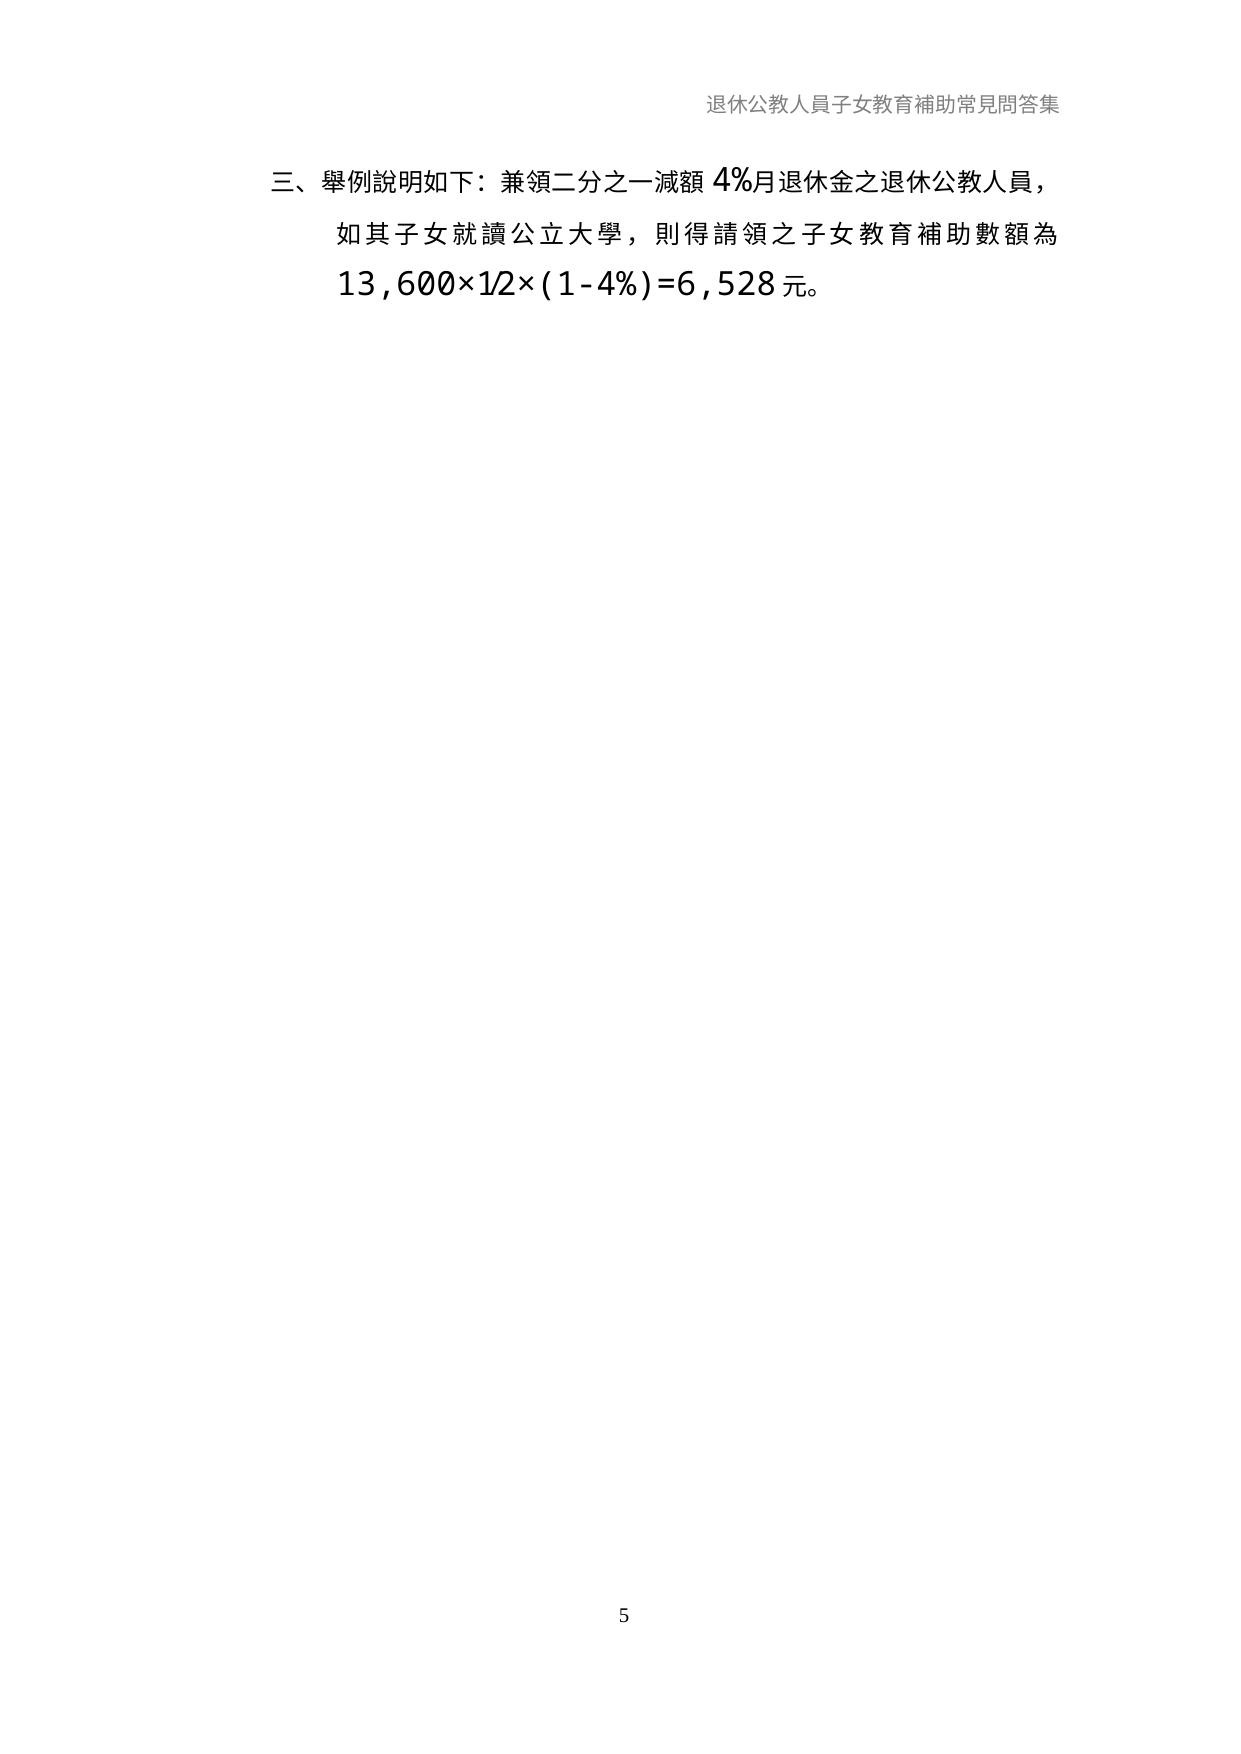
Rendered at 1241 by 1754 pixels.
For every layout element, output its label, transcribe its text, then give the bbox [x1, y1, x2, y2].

text 三、舉例說明如下：兼領二分之一減額4%月退休金之退休公教人員，如其子女就讀公立大學，則得請領之子女教育補助數額為13,600×1⁄2×(1-4%)=6,528元。 [270, 150, 1060, 306]
